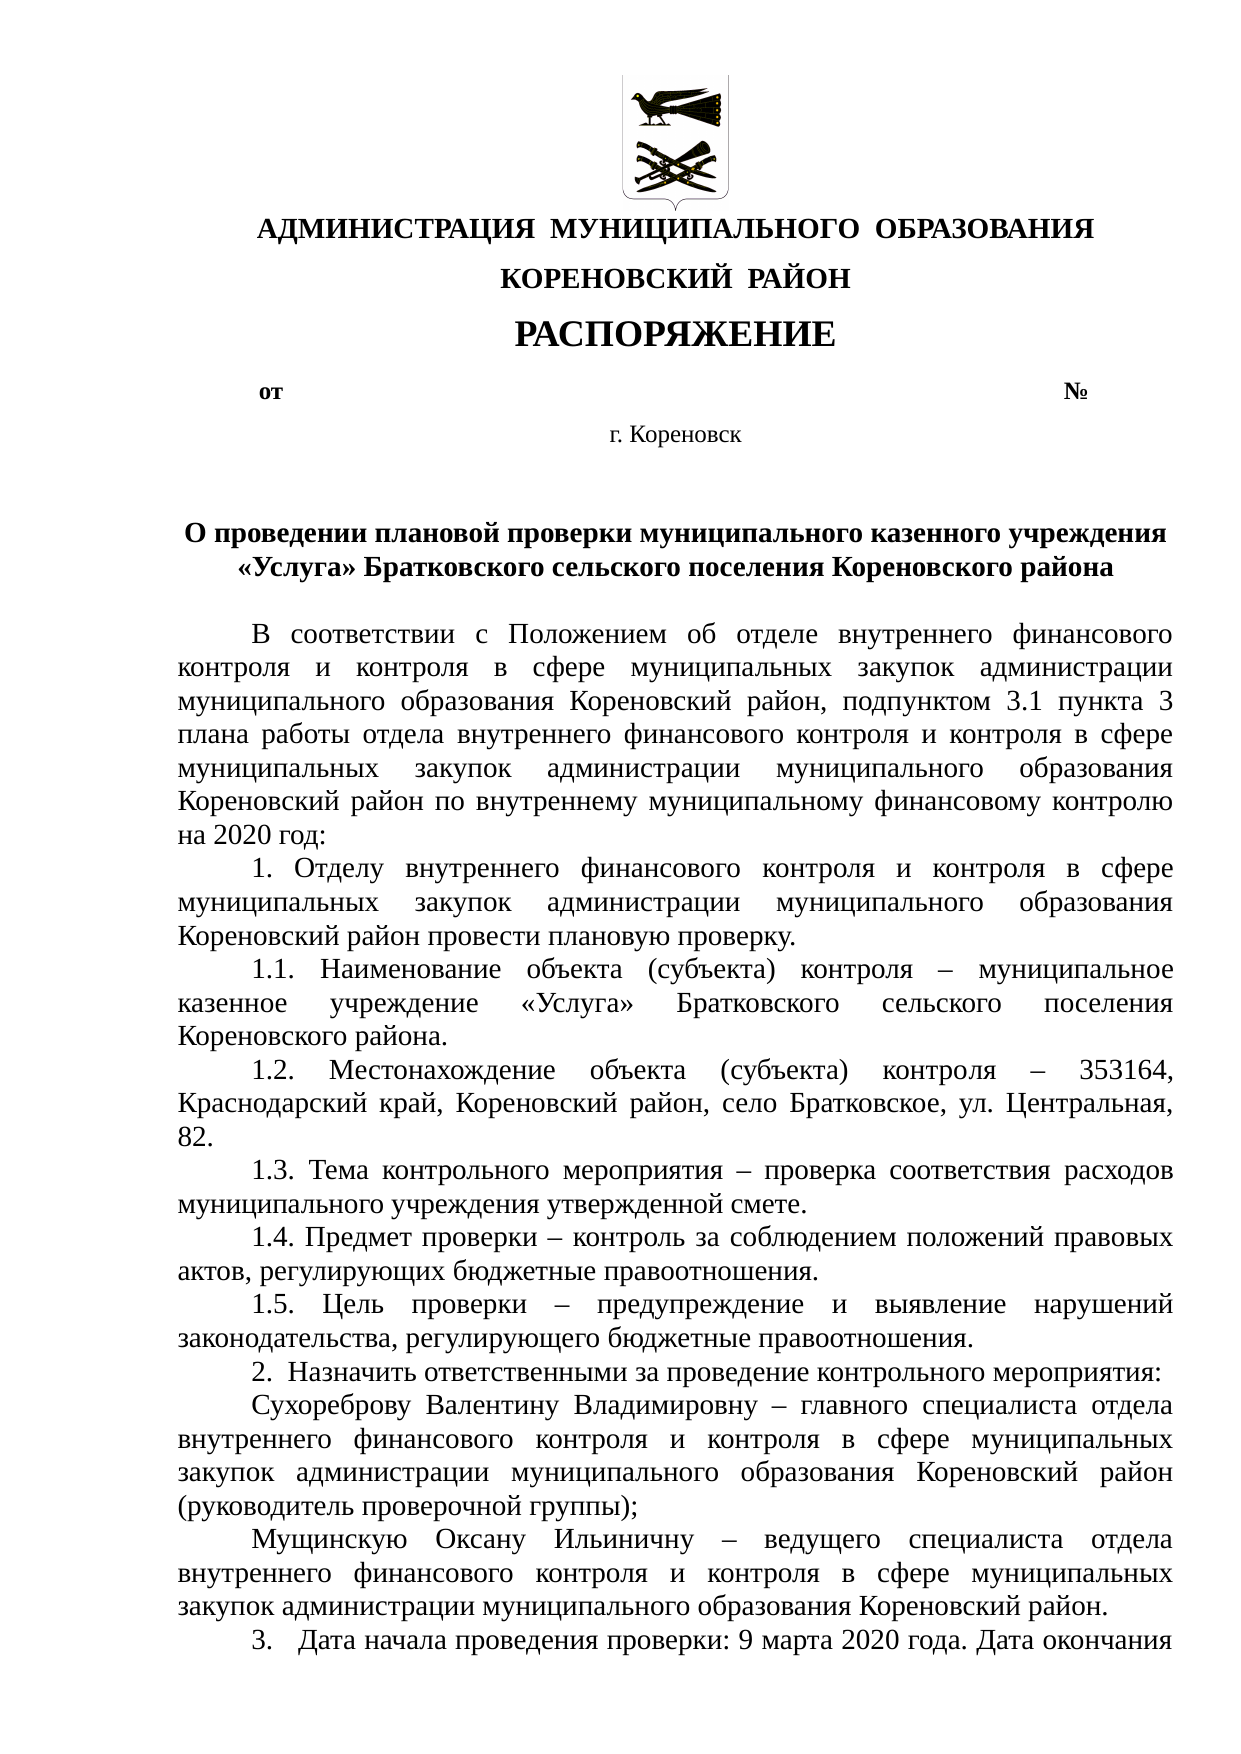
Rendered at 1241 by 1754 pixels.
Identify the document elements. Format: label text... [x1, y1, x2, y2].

text О проведении плановой проверки муниципального казенного учреждения «Услуга» Братковского сельского поселения Кореновского района [177, 515, 1174, 582]
text 1.2. Местонахождение объекта (субъекта) контроля – 353164, Краснодарский край, Кореновский район, село Братковское, ул. Центральная, 82. [177, 1052, 1174, 1152]
text 1.3. Тема контрольного мероприятия – проверка соответствия расходов муниципального учреждения утвержденной смете. [177, 1152, 1174, 1219]
text 1.5. Цель проверки – предупреждение и выявление нарушений законодательства, регулирующего бюджетные правоотношения. [177, 1287, 1174, 1354]
list АДМИНИСТРАЦИЯ МУНИЦИПАЛЬНОГО ОБРАЗОВАНИЯ [177, 211, 1174, 244]
list РАСПОРЯЖЕНИЕ [177, 312, 1174, 355]
text Мущинскую Оксану Ильиничну – ведущего специалиста отдела внутреннего финансового контроля и контроля в сфере муниципальных закупок администрации муниципального образования Кореновский район. [177, 1521, 1174, 1622]
text 1.1. Наименование объекта (субъекта) контроля – муниципальное казенное учреждение «Услуга» Братковского сельского поселения Кореновского района. [177, 951, 1174, 1052]
text 1. Отделу внутреннего финансового контроля и контроля в сфере муниципальных закупок администрации муниципального образования Кореновский район провести плановую проверку. [177, 851, 1174, 951]
text г. Кореновск [177, 419, 1174, 448]
text Сухореброву Валентину Владимировну – главного специалиста отдела внутреннего финансового контроля и контроля в сфере муниципальных закупок администрации муниципального образования Кореновский район (руководитель проверочной группы); [177, 1387, 1174, 1521]
text от № [177, 376, 1174, 405]
text В соответствии с Положением об отделе внутреннего финансового контроля и контроля в сфере муниципальных закупок администрации муниципального образования Кореновский район, подпунктом 3.1 пункта 3 плана работы отдела внутреннего финансового контроля и контроля в сфере муниципальных закупок администрации муниципального образования Кореновский район по внутреннему муниципальному финансовому контролю на 2020 год: [177, 616, 1174, 851]
text 3. Дата начала проведения проверки: 9 марта 2020 года. Дата окончания [177, 1622, 1174, 1656]
text 2. Назначить ответственными за проведение контрольного мероприятия: [177, 1354, 1174, 1387]
text 1.4. Предмет проверки – контроль за соблюдением положений правовых актов, регулирующих бюджетные правоотношения. [177, 1219, 1174, 1287]
list КОРЕНОВСКИЙ РАЙОН [177, 261, 1174, 295]
